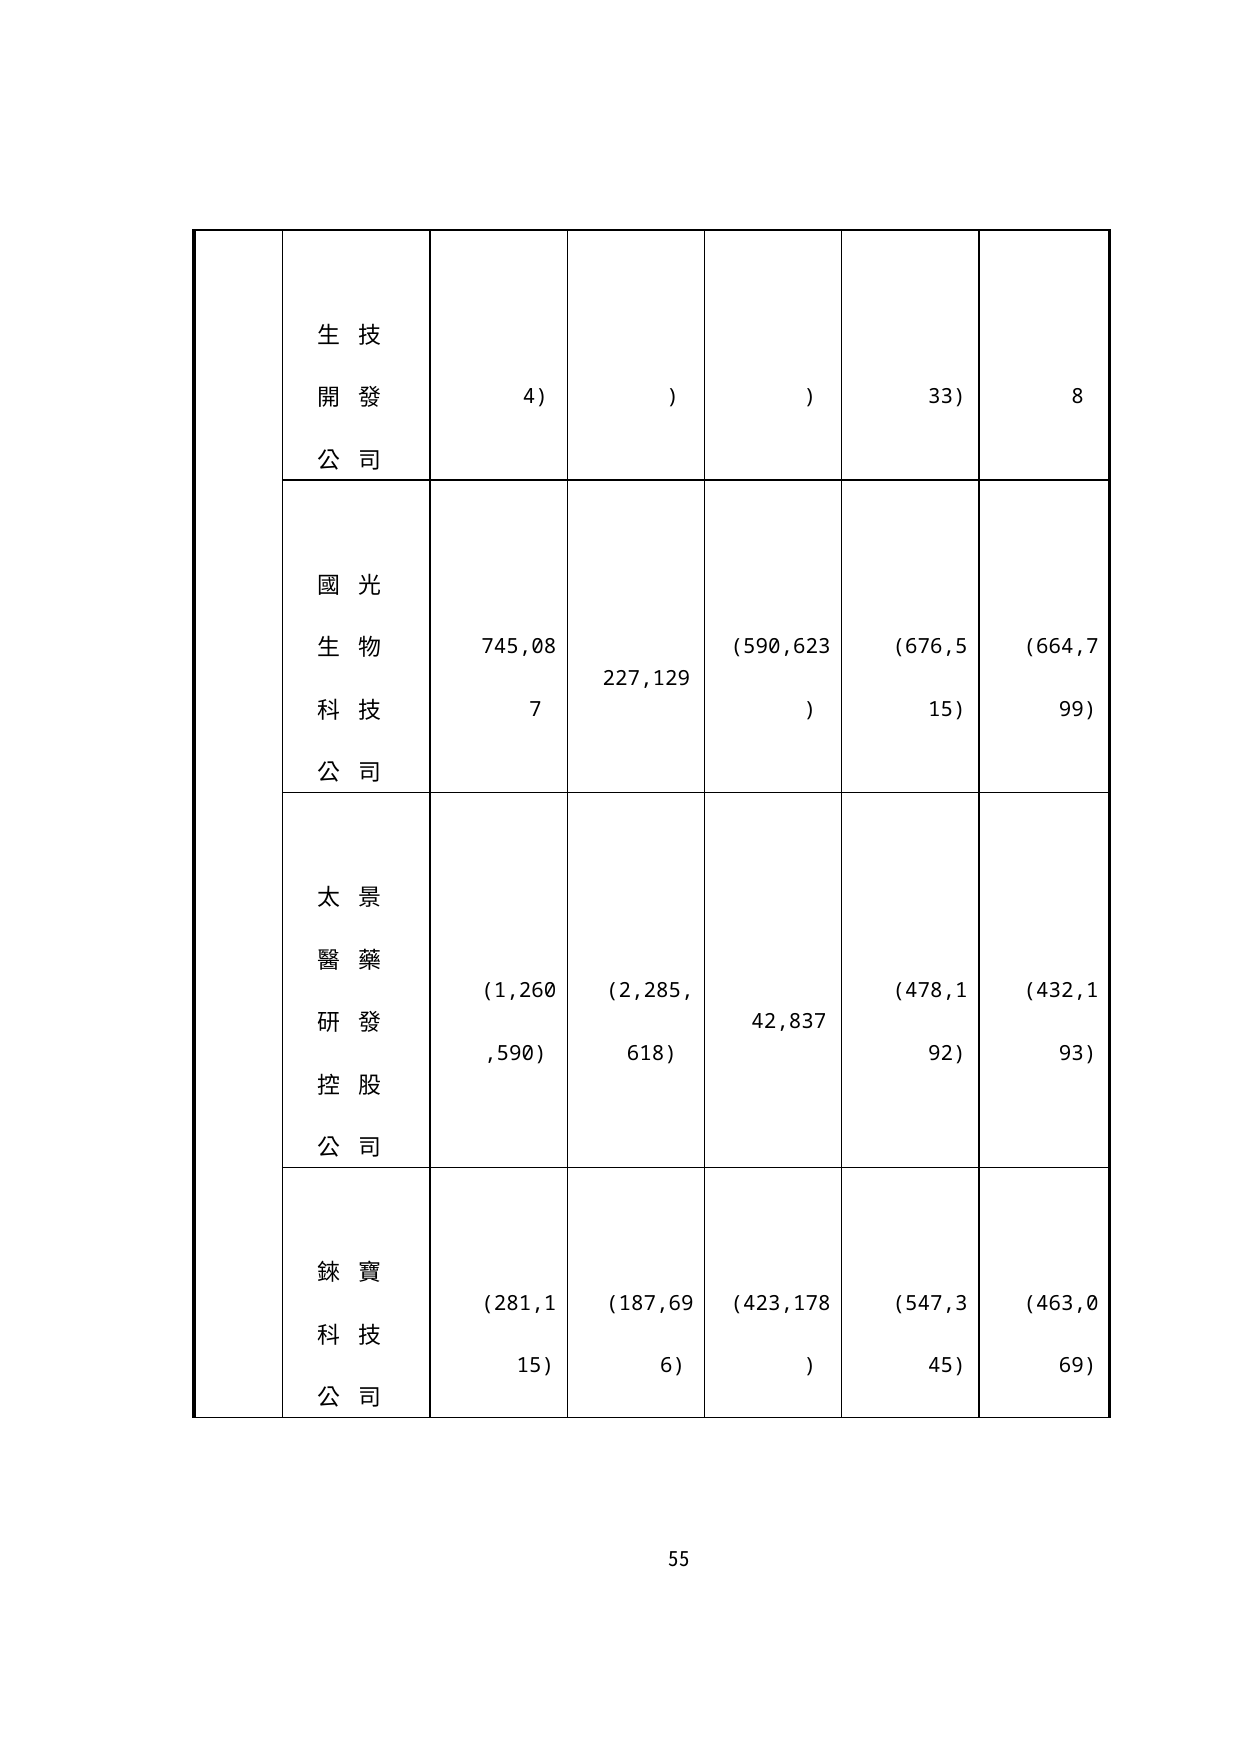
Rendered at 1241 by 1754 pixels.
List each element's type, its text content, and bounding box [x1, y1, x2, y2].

table_cell 國光生物科技公司 [283, 481, 429, 792]
table_cell 33) [842, 231, 978, 479]
table_cell (478,192) [842, 793, 978, 1167]
table_cell ) [568, 231, 704, 479]
table_cell (590,623) [705, 481, 841, 792]
table_cell 227,129 [568, 481, 704, 792]
table_cell 42,837 [705, 793, 841, 1167]
table_cell (547,345) [842, 1168, 978, 1417]
table_cell 4) [431, 231, 567, 479]
table_cell 錸寶科技公司 [283, 1168, 429, 1417]
table_cell (281,115) [431, 1168, 567, 1417]
table_cell (676,515) [842, 481, 978, 792]
table_cell (1,260,590) [431, 793, 567, 1167]
table_cell 8 [980, 231, 1108, 479]
table_cell 生技開發公司 [283, 231, 429, 479]
table_cell (432,193) [980, 793, 1108, 1167]
table_cell (187,696) [568, 1168, 704, 1417]
table_cell (2,285,618) [568, 793, 704, 1167]
table_cell [196, 231, 282, 1417]
table_cell 745,087 [431, 481, 567, 792]
table_cell (463,069) [980, 1168, 1108, 1417]
table_cell ) [705, 231, 841, 479]
table_cell (664,799) [980, 481, 1108, 792]
table_cell (423,178) [705, 1168, 841, 1417]
table_cell 太景醫藥研發控股公司 [283, 793, 429, 1167]
